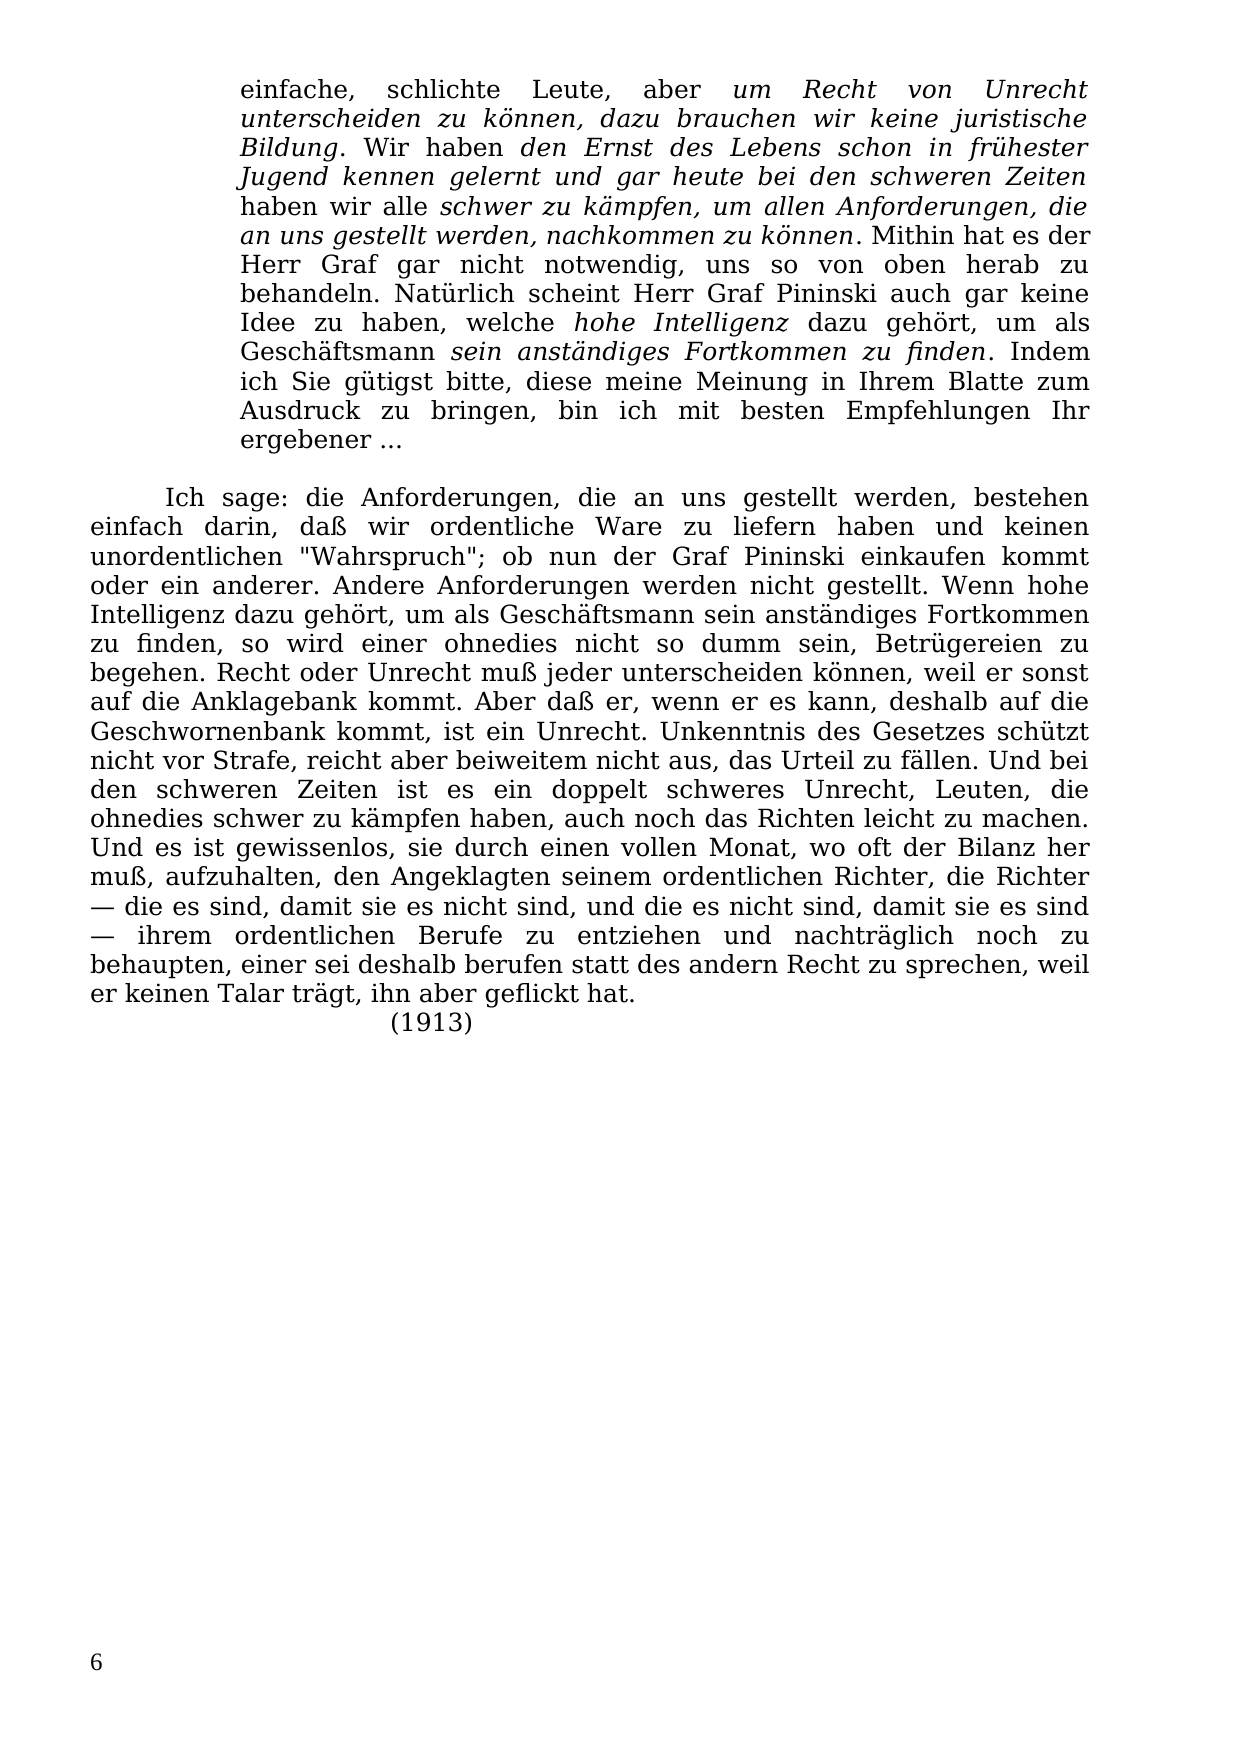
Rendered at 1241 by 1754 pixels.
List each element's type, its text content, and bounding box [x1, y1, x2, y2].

text Ich sage: die Anforderungen, die an uns gestellt werden, bestehen einfach darin, daß wir ordentliche Ware zu liefern haben und keinen unordentlichen "Wahrspruch"; ob nun der Graf Pininski einkaufen kommt oder ein anderer. Andere Anforderungen werden nicht gestellt. Wenn hohe Intelligenz dazu gehört, um als Geschäftsmann sein anständiges Fortkommen zu finden, so wird einer ohnedies nicht so dumm sein, Betrügereien zu begehen. Recht oder Unrecht muß jeder unterscheiden können, weil er sonst auf die Anklagebank kommt. Aber daß er, wenn er es kann, deshalb auf die Geschwornenbank kommt, ist ein Unrecht. Unkenntnis des Gesetzes schützt nicht vor Strafe, reicht aber beiweitem nicht aus, das Urteil zu fällen. Und bei den schweren Zeiten ist es ein doppelt schweres Unrecht, Leuten, die ohnedies schwer zu kämpfen haben, auch noch das Richten leicht zu machen. Und es ist gewissenlos, sie durch einen vollen Monat, wo oft der Bilanz her muß, aufzuhalten, den Angeklagten seinem ordentlichen Richter, die Richter — die es sind, damit sie es nicht sind, und die es nicht sind, damit sie es sind — ihrem ordentlichen Berufe zu entziehen und nachträglich noch zu behaupten, einer sei deshalb berufen statt des andern Recht zu sprechen, weil er keinen Talar trägt, ihn aber geflickt hat. (1913) [90, 483, 1091, 1037]
text einfache, schlichte Leute, aber um Recht von Unrecht unterscheiden zu können, dazu brauchen wir keine juristische Bildung. Wir haben den Ernst des Lebens schon in frühester Jugend kennen gelernt und gar heute bei den schweren Zeiten haben wir alle schwer zu kämpfen, um allen Anforderungen, die an uns gestellt werden, nachkommen zu können. Mithin hat es der Herr Graf gar nicht notwendig, uns so von oben herab zu behandeln. Natürlich scheint Herr Graf Pininski auch gar keine Idee zu haben, welche hohe Intelligenz dazu gehört, um als Geschäftsmann sein anständiges Fortkommen zu finden. Indem ich Sie gütigst bitte, diese meine Meinung in Ihrem Blatte zum Ausdruck zu bringen, bin ich mit besten Empfehlungen Ihr ergebener ... [240, 75, 1091, 454]
